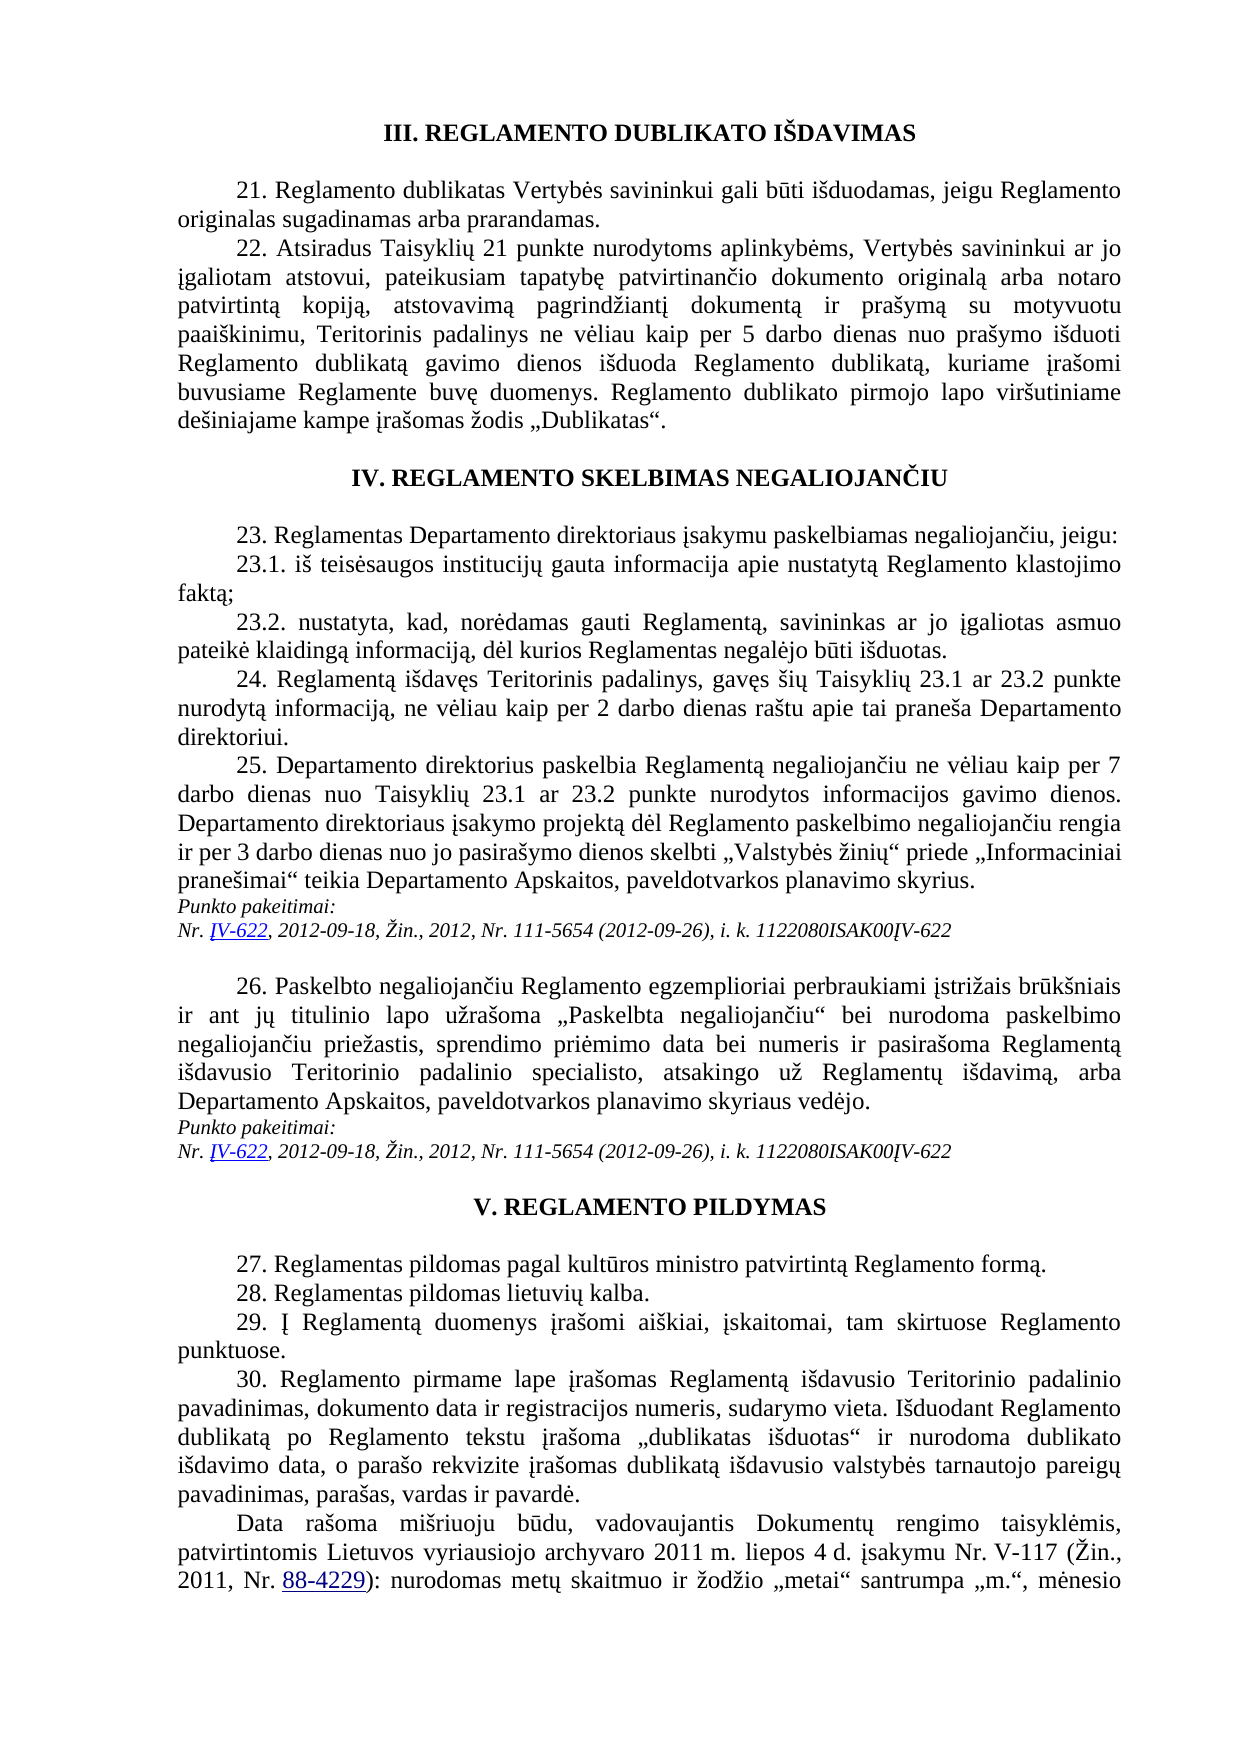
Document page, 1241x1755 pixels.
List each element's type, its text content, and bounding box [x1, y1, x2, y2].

text Nr. ĮV-622, 2012-09-18, Žin., 2012, Nr. 111-5654 (2012-09-26), i. k. 1122080ISAK00ĮV-622 [177, 918, 1122, 942]
text 30. Reglamento pirmame lape įrašomas Reglamentą išdavusio Teritorinio padalinio pavadinimas, dokumento data ir registracijos numeris, sudarymo vieta. Išduodant Reglamento dublikatą po Reglamento tekstu įrašoma „dublikatas išduotas“ ir nurodoma dublikato išdavimo data, o parašo rekvizite įrašomas dublikatą išdavusio valstybės tarnautojo pareigų pavadinimas, parašas, vardas ir pavardė. [177, 1364, 1122, 1508]
text Data rašoma mišriuoju būdu, vadovaujantis Dokumentų rengimo taisyklėmis, patvirtintomis Lietuvos vyriausiojo archyvaro 2011 m. liepos 4 d. įsakymu Nr. V-117 (Žin., 2011, Nr. 88-4229): nurodomas metų skaitmuo ir žodžio „metai“ santrumpa „m.“, mėnesio [177, 1508, 1122, 1594]
text 21. Reglamento dublikatas Vertybės savininkui gali būti išduodamas, jeigu Reglamento originalas sugadinamas arba prarandamas. [177, 176, 1122, 233]
text 23.2. nustatyta, kad, norėdamas gauti Reglamentą, savininkas ar jo įgaliotas asmuo pateikė klaidingą informaciją, dėl kurios Reglamentas negalėjo būti išduotas. [177, 607, 1122, 664]
text Punkto pakeitimai: [177, 1115, 1122, 1139]
text Punkto pakeitimai: [177, 894, 1122, 918]
text 26. Paskelbto negaliojančiu Reglamento egzemplioriai perbraukiami įstrižais brūkšniais ir ant jų titulinio lapo užrašoma „Paskelbta negaliojančiu“ bei nurodoma paskelbimo negaliojančiu priežastis, sprendimo priėmimo data bei numeris ir pasirašoma Reglamentą išdavusio Teritorinio padalinio specialisto, atsakingo už Reglamentų išdavimą, arba Departamento Apskaitos, paveldotvarkos planavimo skyriaus vedėjo. [177, 971, 1122, 1115]
text Nr. ĮV-622, 2012-09-18, Žin., 2012, Nr. 111-5654 (2012-09-26), i. k. 1122080ISAK00ĮV-622 [177, 1139, 1122, 1163]
text 27. Reglamentas pildomas pagal kultūros ministro patvirtintą Reglamento formą. [177, 1249, 1122, 1278]
text III. REGLAMENTO DUBLIKATO IŠDAVIMAS [177, 118, 1122, 147]
text 23.1. iš teisėsaugos institucijų gauta informacija apie nustatytą Reglamento klastojimo faktą; [177, 549, 1122, 607]
text 22. Atsiradus Taisyklių 21 punkte nurodytoms aplinkybėms, Vertybės savininkui ar jo įgaliotam atstovui, pateikusiam tapatybę patvirtinančio dokumento originalą arba notaro patvirtintą kopiją, atstovavimą pagrindžiantį dokumentą ir prašymą su motyvuotu paaiškinimu, Teritorinis padalinys ne vėliau kaip per 5 darbo dienas nuo prašymo išduoti Reglamento dublikatą gavimo dienos išduoda Reglamento dublikatą, kuriame įrašomi buvusiame Reglamente buvę duomenys. Reglamento dublikato pirmojo lapo viršutiniame dešiniajame kampe įrašomas žodis „Dublikatas“. [177, 233, 1122, 434]
text IV. REGLAMENTO SKELBIMAS NEGALIOJANČIU [177, 463, 1122, 492]
text 23. Reglamentas Departamento direktoriaus įsakymu paskelbiamas negaliojančiu, jeigu: [177, 521, 1122, 549]
text 28. Reglamentas pildomas lietuvių kalba. [177, 1278, 1122, 1307]
text 24. Reglamentą išdavęs Teritorinis padalinys, gavęs šių Taisyklių 23.1 ar 23.2 punkte nurodytą informaciją, ne vėliau kaip per 2 darbo dienas raštu apie tai praneša Departamento direktoriui. [177, 664, 1122, 751]
text 29. Į Reglamentą duomenys įrašomi aiškiai, įskaitomai, tam skirtuose Reglamento punktuose. [177, 1307, 1122, 1364]
text V. REGLAMENTO PILDYMAS [177, 1192, 1122, 1221]
text 25. Departamento direktorius paskelbia Reglamentą negaliojančiu ne vėliau kaip per 7 darbo dienas nuo Taisyklių 23.1 ar 23.2 punkte nurodytos informacijos gavimo dienos. Departamento direktoriaus įsakymo projektą dėl Reglamento paskelbimo negaliojančiu rengia ir per 3 darbo dienas nuo jo pasirašymo dienos skelbti „Valstybės žinių“ priede „Informaciniai pranešimai“ teikia Departamento Apskaitos, paveldotvarkos planavimo skyrius. [177, 751, 1122, 894]
